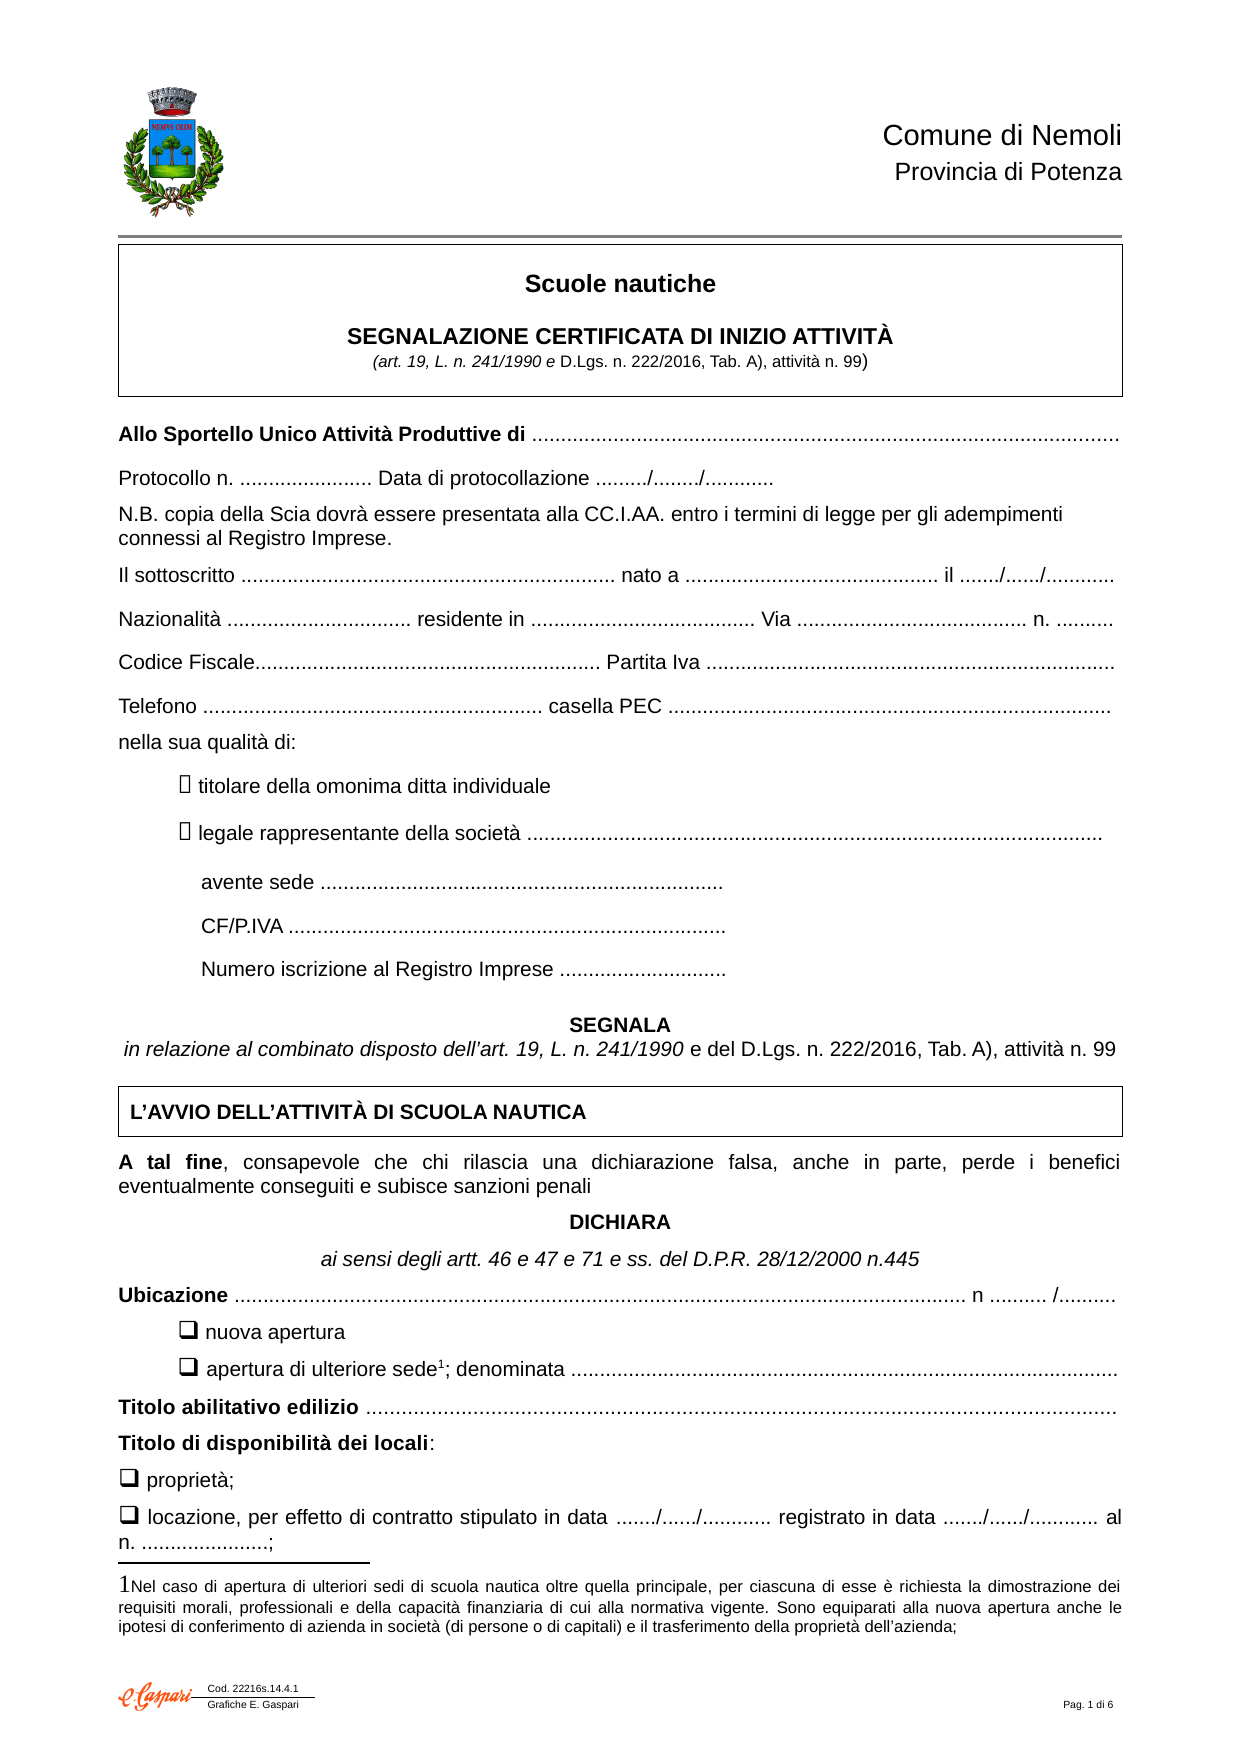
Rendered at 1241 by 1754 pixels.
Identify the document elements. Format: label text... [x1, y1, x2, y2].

text Protocollo n. ....................... Data di protocollazione ........./......../............ [118, 466, 1122, 490]
table_header L’AVVIO DELL’ATTIVITÀ DI SCUOLA NAUTICA [119, 1087, 1122, 1136]
text A tal fine, consapevole che chi rilascia una dichiarazione falsa, anche in parte, perde i benefici eventualmente conseguiti e subisce sanzioni penali [118, 1150, 1122, 1198]
text  proprietà; [118, 1467, 1122, 1492]
text CF/P.IVA ............................................................................ [201, 913, 1122, 937]
text  titolare della omonima ditta individuale [177, 767, 1122, 801]
text Titolo abilitativo edilizio .............................................................................................................................. [118, 1394, 1122, 1418]
text Nazionalità ................................ residente in ....................................... Via ........................................ n. .......... [118, 606, 1122, 630]
text DICHIARA [118, 1210, 1122, 1234]
text Telefono ........................................................... casella PEC ............................................................................. [118, 694, 1122, 718]
text nella sua qualità di: [118, 730, 1122, 754]
table_header Scuole nautiche SEGNALAZIONE CERTIFICATA DI INIZIO ATTIVITÀ (art. 19, L. n. 241/1990 e D.Lgs. n. 222/2016, Tab. A), attività n. 99) [119, 245, 1122, 396]
text  legale rappresentante della società .................................................................................................... [177, 813, 1122, 847]
picture [122, 152, 224, 157]
text ai sensi degli artt. 46 e 47 e 71 e ss. del D.P.R. 28/12/2000 n.445 [118, 1247, 1122, 1271]
picture [122, 87, 224, 118]
text N.B. copia della Scia dovrà essere presentata alla CC.I.AA. entro i termini di legge per gli adempimenti connessi al Registro Imprese. [118, 502, 1122, 550]
text Provincia di Potenza [118, 157, 1122, 185]
text in relazione al combinato disposto dell’art. 19, L. n. 241/1990 e del D.Lgs. n. 222/2016, Tab. A), attività n. 99 [118, 1037, 1122, 1061]
text  nuova apertura [177, 1319, 1122, 1344]
text Comune di Nemoli [118, 118, 1122, 152]
text SEGNALA [118, 1013, 1122, 1037]
text Ubicazione ............................................................................................................................... n .......... /.......... [118, 1283, 1122, 1307]
text Il sottoscritto ................................................................. nato a ............................................ il ......./....../............ [118, 563, 1122, 587]
text Titolo di disponibilità dei locali: [118, 1431, 1122, 1455]
picture [118, 1682, 192, 1711]
text avente sede ...................................................................... [201, 870, 1122, 894]
picture [122, 185, 224, 219]
text Numero iscrizione al Registro Imprese ............................. [201, 957, 1122, 981]
text Allo Sportello Unico Attività Produttive di [118, 422, 1122, 446]
text  apertura di ulteriore sede; denominata ............................................................................................... [177, 1357, 1122, 1382]
text Codice Fiscale............................................................ Partita Iva ....................................................................... [118, 650, 1122, 674]
text  locazione, per effetto di contratto stipulato in data ......./....../............ registrato in data ......./....../............ al n. ......................; [118, 1505, 1122, 1554]
text Nel caso di apertura di ulteriori sedi di scuola nautica oltre quella principale, per ciascuna di esse è richiesta la dimostrazione dei requisiti morali, professionali e della capacità finanziaria di cui alla normativa vigente. Sono equiparati alla nuova apertura anche le ipotesi di conferimento di azienda in società (di persone o di capitali) e il trasferimento della proprietà dell’azienda; [118, 1569, 1122, 1636]
